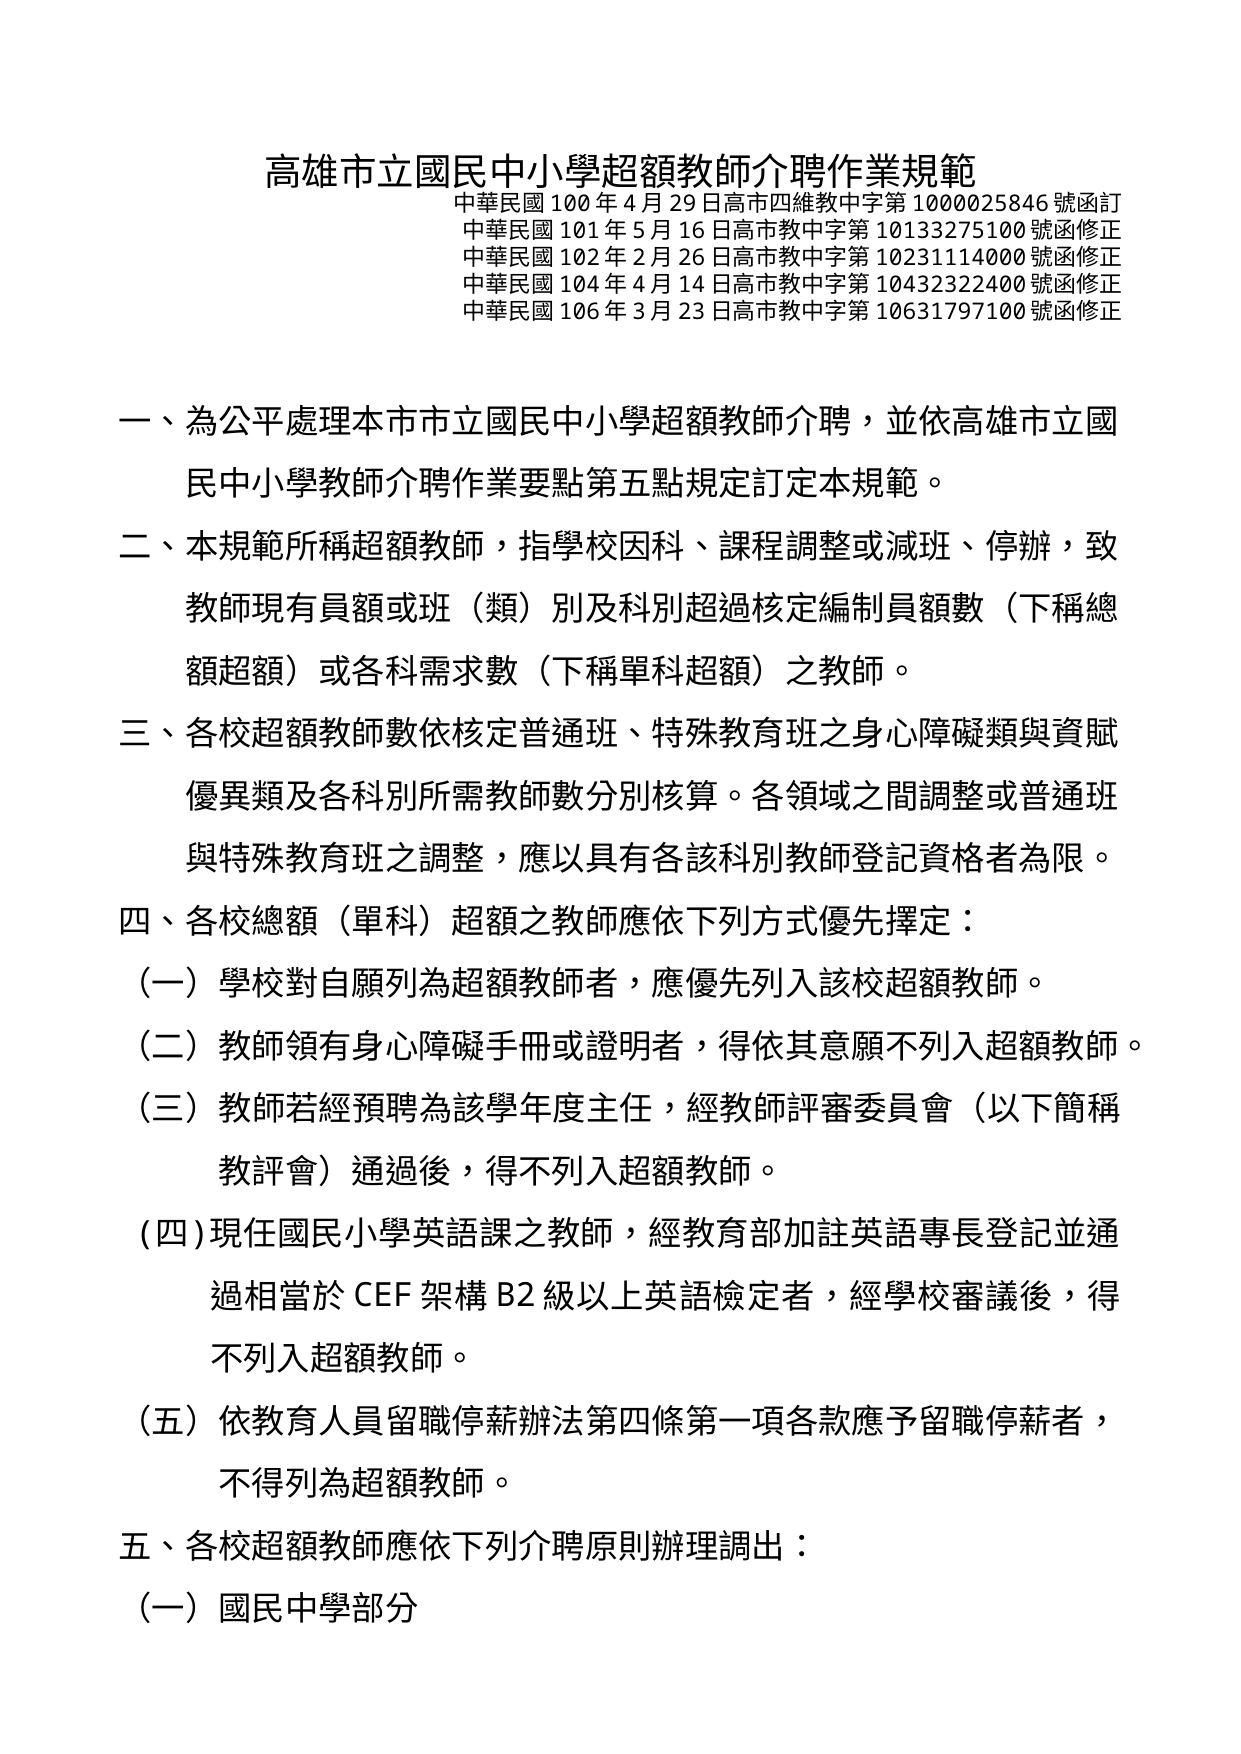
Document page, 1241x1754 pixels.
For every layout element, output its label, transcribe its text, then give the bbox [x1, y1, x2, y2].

text （一）國民中學部分 [118, 1564, 1122, 1627]
text 中華民國106年3月23日高市教中字第10631797100號函修正 [118, 298, 1122, 325]
text 中華民國102年2月26日高市教中字第10231114000號函修正 [118, 244, 1122, 271]
text 高雄市立國民中小學超額教師介聘作業規範 [118, 127, 1122, 189]
text （五）依教育人員留職停薪辦法第四條第一項各款應予留職停薪者，不得列為超額教師。 [118, 1377, 1122, 1502]
text （二）教師領有身心障礙手冊或證明者，得依其意願不列入超額教師。 [118, 1002, 1122, 1064]
text 五、各校超額教師應依下列介聘原則辦理調出： [118, 1502, 1122, 1564]
text 一、為公平處理本市市立國民中小學超額教師介聘，並依高雄市立國民中小學教師介聘作業要點第五點規定訂定本規範。 [118, 377, 1122, 502]
text 中華民國100年4月29日高市四維教中字第1000025846號函訂 [118, 189, 1122, 217]
text (四)現任國民小學英語課之教師，經教育部加註英語專長登記並通過相當於CEF架構B2級以上英語檢定者，經學校審議後，得不列入超額教師。 [135, 1189, 1122, 1377]
text 中華民國104年4月14日高市教中字第10432322400號函修正 [118, 271, 1122, 298]
text （三）教師若經預聘為該學年度主任，經教師評審委員會（以下簡稱教評會）通過後，得不列入超額教師。 [118, 1064, 1122, 1189]
text 四、各校總額（單科）超額之教師應依下列方式優先擇定： [118, 877, 1122, 939]
text 中華民國101年5月16日高市教中字第10133275100號函修正 [118, 217, 1122, 244]
text 三、各校超額教師數依核定普通班、特殊教育班之身心障礙類與資賦優異類及各科別所需教師數分別核算。各領域之間調整或普通班與特殊教育班之調整，應以具有各該科別教師登記資格者為限。 [118, 689, 1122, 877]
text （一）學校對自願列為超額教師者，應優先列入該校超額教師。 [118, 939, 1122, 1002]
text 二、本規範所稱超額教師，指學校因科、課程調整或減班、停辦，致教師現有員額或班（類）別及科別超過核定編制員額數（下稱總額超額）或各科需求數（下稱單科超額）之教師。 [118, 502, 1122, 689]
